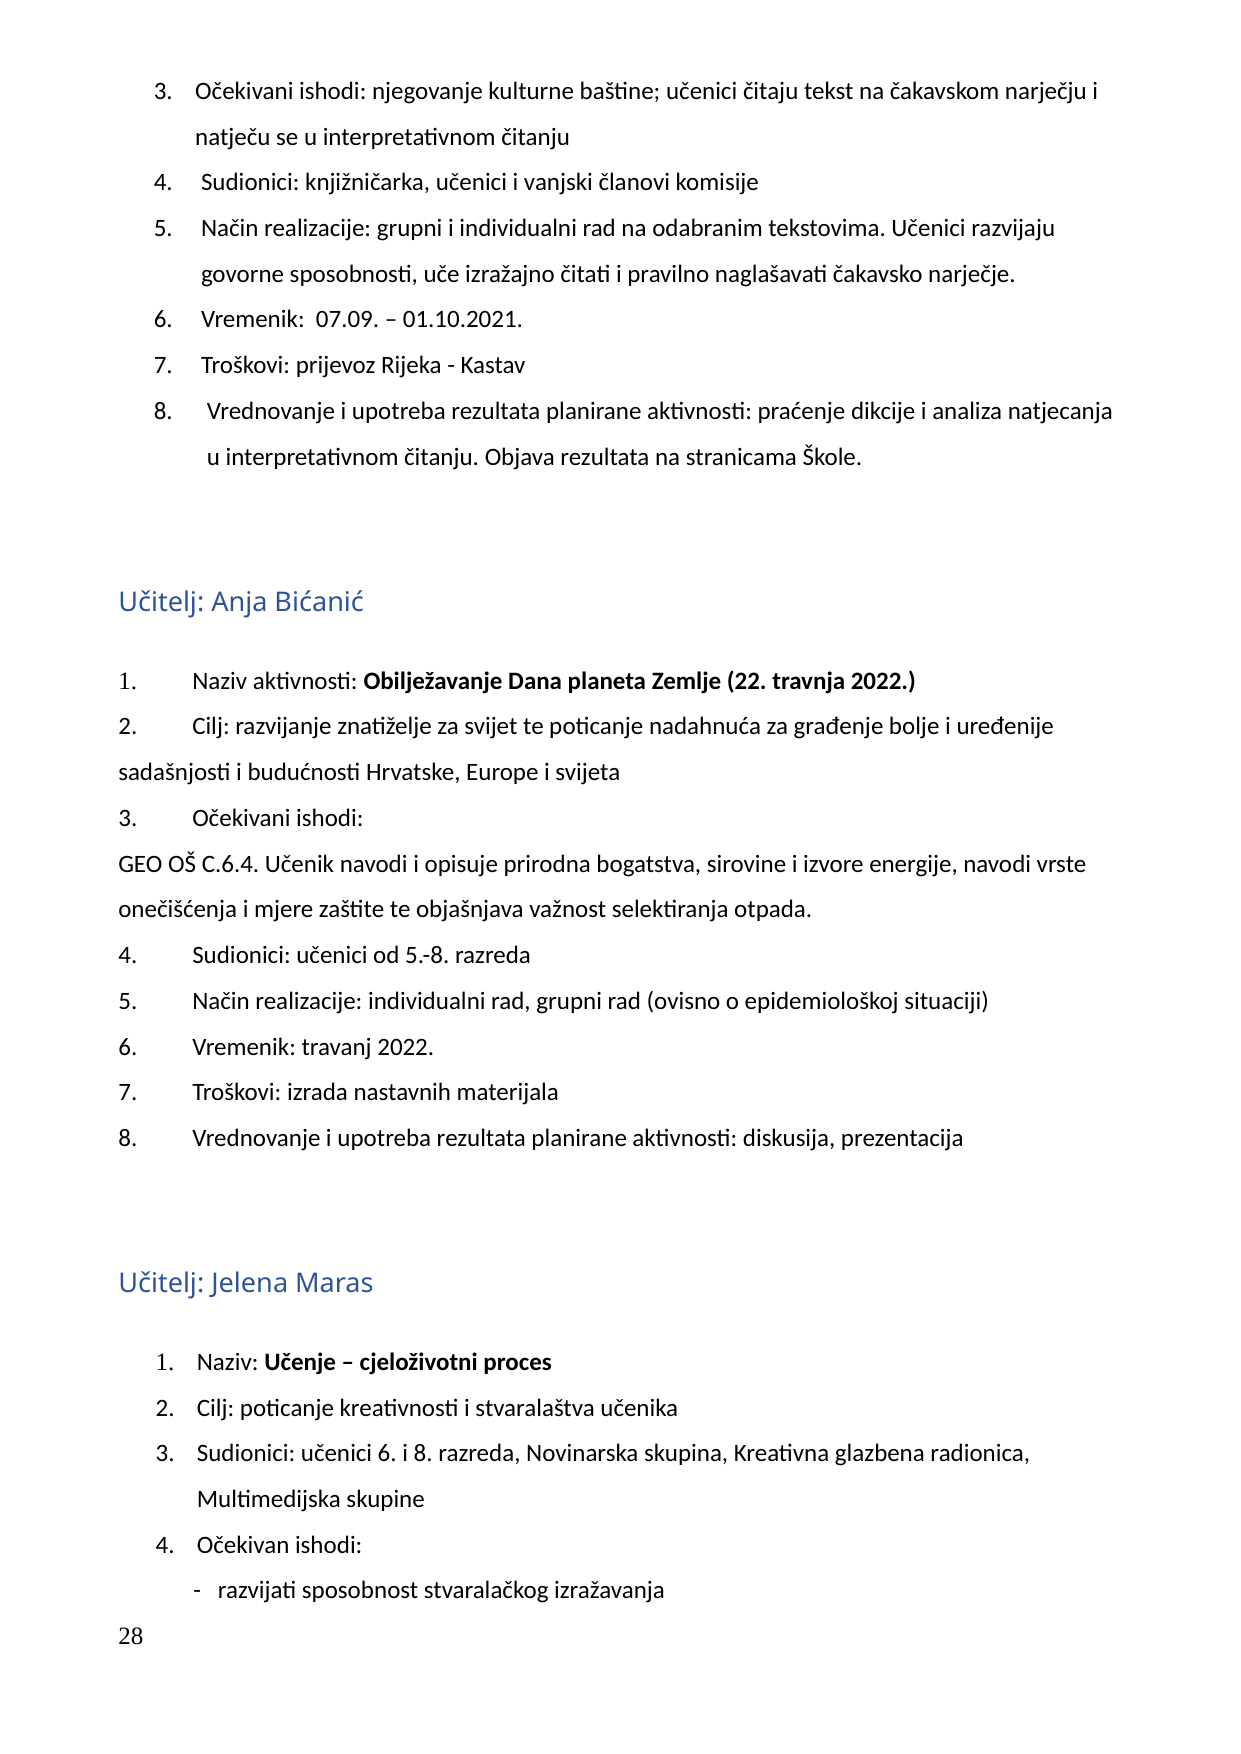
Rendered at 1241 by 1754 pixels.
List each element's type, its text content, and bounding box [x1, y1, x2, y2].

list Sudionici: učenici 6. i 8. razreda, Novinarska skupina, Kreativna glazbena radionica, Multimedijska skupine [155, 1437, 1122, 1514]
list Vrednovanje i upotreba rezultata planirane aktivnosti: diskusija, prezentacija [118, 1122, 1107, 1153]
list Naziv: Učenje – cjeloživotni proces [155, 1346, 1122, 1377]
list Način realizacije: grupni i individualni rad na odabranim tekstovima. Učenici razvijaju govorne sposobnosti, uče izražajno čitati i pravilno naglašavati čakavsko narječje. [153, 212, 1122, 288]
subtitle Učitelj: Jelena Maras [118, 1263, 1122, 1300]
list Troškovi: prijevoz Rijeka - Kastav [153, 349, 1122, 380]
list Vremenik: travanj 2022. [118, 1031, 1107, 1061]
list Očekivani ishodi: [118, 802, 1107, 832]
subtitle Učitelj: Anja Bićanić [118, 582, 1122, 619]
list Cilj: poticanje kreativnosti i stvaralaštva učenika [155, 1392, 1122, 1422]
list Način realizacije: individualni rad, grupni rad (ovisno o epidemiološkoj situaciji) [118, 985, 1107, 1015]
list Očekivani ishodi: njegovanje kulturne baštine; učenici čitaju tekst na čakavskom narječju i natječu se u interpretativnom čitanju [153, 75, 1122, 151]
list Vrednovanje i upotreba rezultata planirane aktivnosti: praćenje dikcije i analiza natjecanja u interpretativnom čitanju. Objava rezultata na stranicama Škole. [153, 395, 1122, 471]
list Sudionici: knjižničarka, učenici i vanjski članovi komisije [153, 166, 1122, 197]
list Vremenik: 07.09. – 01.10.2021. [153, 304, 1122, 334]
list Sudionici: učenici od 5.-8. razreda [118, 939, 1107, 970]
list Naziv aktivnosti: Obilježavanje Dana planeta Zemlje (22. travnja 2022.) [118, 665, 1107, 695]
list Cilj: razvijanje znatiželje za svijet te poticanje nadahnuća za građenje bolje i uređenije sadašnjosti i budućnosti Hrvatske, Europe i svijeta [118, 711, 1107, 787]
list Očekivan ishodi: [155, 1529, 1122, 1559]
text GEO OŠ C.6.4. Učenik navodi i opisuje prirodna bogatstva, sirovine i izvore energije, navodi vrste onečišćenja i mjere zaštite te objašnjava važnost selektiranja otpada. [118, 848, 1107, 924]
list Troškovi: izrada nastavnih materijala [118, 1076, 1107, 1107]
text - razvijati sposobnost stvaralačkog izražavanja [193, 1575, 1122, 1605]
